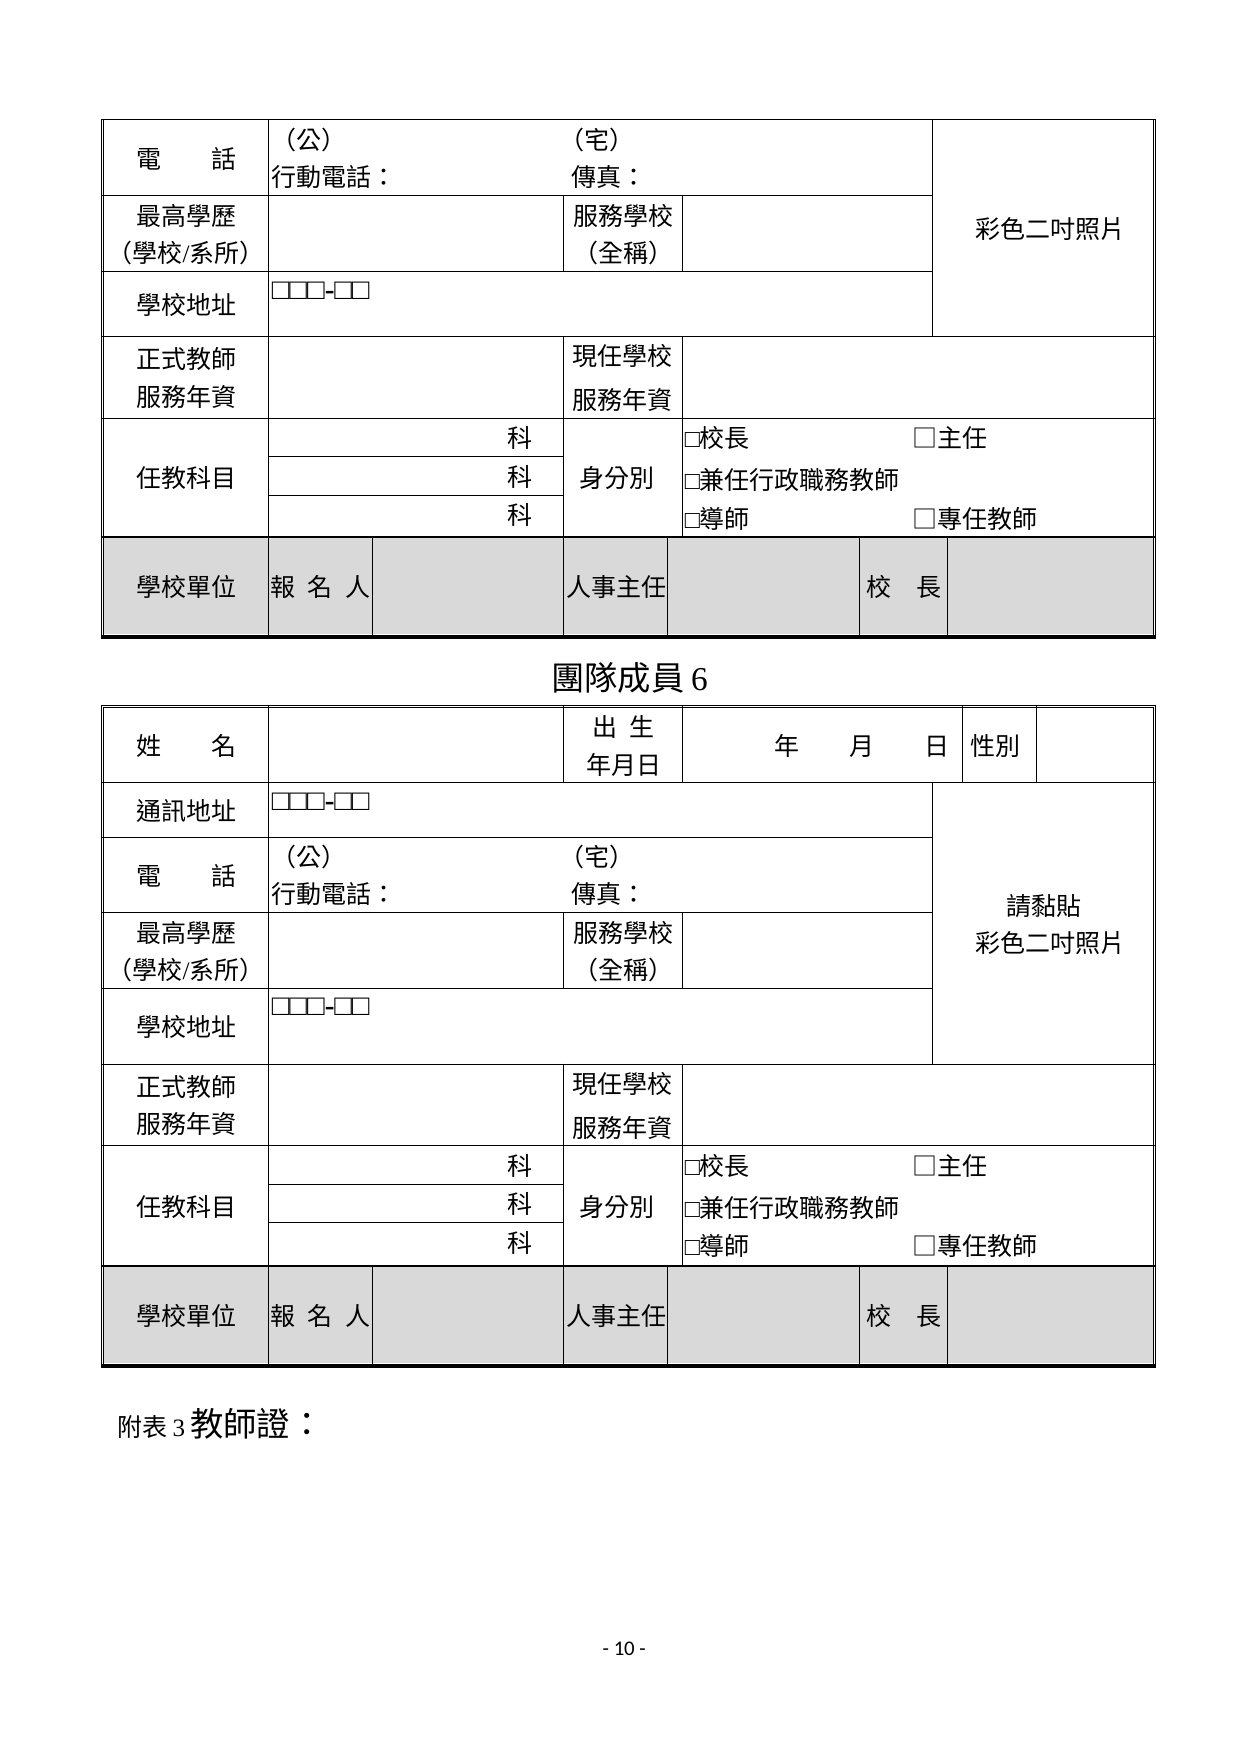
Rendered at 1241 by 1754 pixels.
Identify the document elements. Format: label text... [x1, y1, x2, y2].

table_cell [683, 1065, 1153, 1145]
table_cell 服務學校 （全稱） [564, 913, 682, 987]
table_cell 身分別 [564, 1146, 682, 1265]
table_cell 身分別 [564, 419, 682, 536]
table_cell 學校單位 [104, 538, 268, 634]
table_header 年 月 日 [683, 708, 962, 782]
table_cell 最高學歷 （學校/系所） [104, 913, 268, 987]
table_cell 請黏貼 彩色二吋照片 [933, 783, 1153, 1063]
table_cell （公） （宅） 行動電話： 傳真： [269, 120, 932, 195]
table_cell [373, 538, 563, 634]
table_cell □校長 □主任 □兼任行政職務教師 □導師 □專任教師 [683, 1146, 1153, 1265]
table_cell 電 話 [104, 120, 268, 195]
table_cell 彩色二吋照片 [933, 120, 1153, 336]
table_header [269, 708, 563, 782]
table_cell 報 名 人 [269, 1267, 372, 1363]
table_cell [948, 1267, 1153, 1363]
table_header [1037, 708, 1153, 782]
table_cell 最高學歷 （學校/系所） [104, 196, 268, 271]
table_cell 人事主任 [564, 538, 667, 634]
table_cell 任教科目 [104, 419, 268, 536]
table_cell 正式教師 服務年資 [104, 337, 268, 417]
table_cell 學校地址 [104, 272, 268, 336]
table_cell [269, 1065, 563, 1145]
table_cell 科 [269, 1185, 563, 1222]
table_cell 現任學校 服務年資 [564, 1065, 682, 1145]
table_cell 校 長 [860, 1267, 947, 1363]
table_cell [668, 538, 859, 634]
table_cell 校 長 [860, 538, 947, 634]
table_cell 科 [269, 457, 563, 494]
table_cell 服務學校 （全稱） [564, 196, 682, 271]
table_cell 科 [269, 1223, 563, 1265]
table_cell [373, 1267, 563, 1363]
table_cell 科 [269, 496, 563, 536]
table_cell [269, 337, 563, 417]
text 團隊成員6 [117, 652, 1141, 700]
table_cell 學校地址 [104, 989, 268, 1063]
table_cell [683, 913, 932, 987]
table_header 姓 名 [104, 708, 268, 782]
table_cell □□□-□□ [269, 783, 932, 837]
table_cell 任教科目 [104, 1146, 268, 1265]
table_cell （公） （宅） 行動電話： 傳真： [269, 838, 932, 912]
table_cell 通訊地址 [104, 783, 268, 837]
table_cell 科 [269, 419, 563, 456]
table_cell 報 名 人 [269, 538, 372, 634]
table_cell □□□-□□ [269, 272, 932, 336]
table_cell 現任學校 服務年資 [564, 337, 682, 417]
text 附表3教師證： [117, 1398, 1141, 1446]
table_cell [668, 1267, 859, 1363]
table_cell [269, 196, 563, 271]
table_cell [948, 538, 1153, 634]
table_cell 正式教師 服務年資 [104, 1065, 268, 1145]
table_cell □校長 □主任 □兼任行政職務教師 □導師 □專任教師 [683, 419, 1153, 536]
table_cell 科 [269, 1146, 563, 1184]
table_cell [683, 337, 1153, 417]
table_cell 學校單位 [104, 1267, 268, 1363]
table_cell [683, 196, 932, 271]
table_header 出 生 年月日 [564, 708, 682, 782]
table_cell 人事主任 [564, 1267, 667, 1363]
table_cell [269, 913, 563, 987]
table_header 性別 [963, 708, 1036, 782]
table_cell □□□-□□ [269, 989, 932, 1063]
table_cell 電 話 [104, 838, 268, 912]
